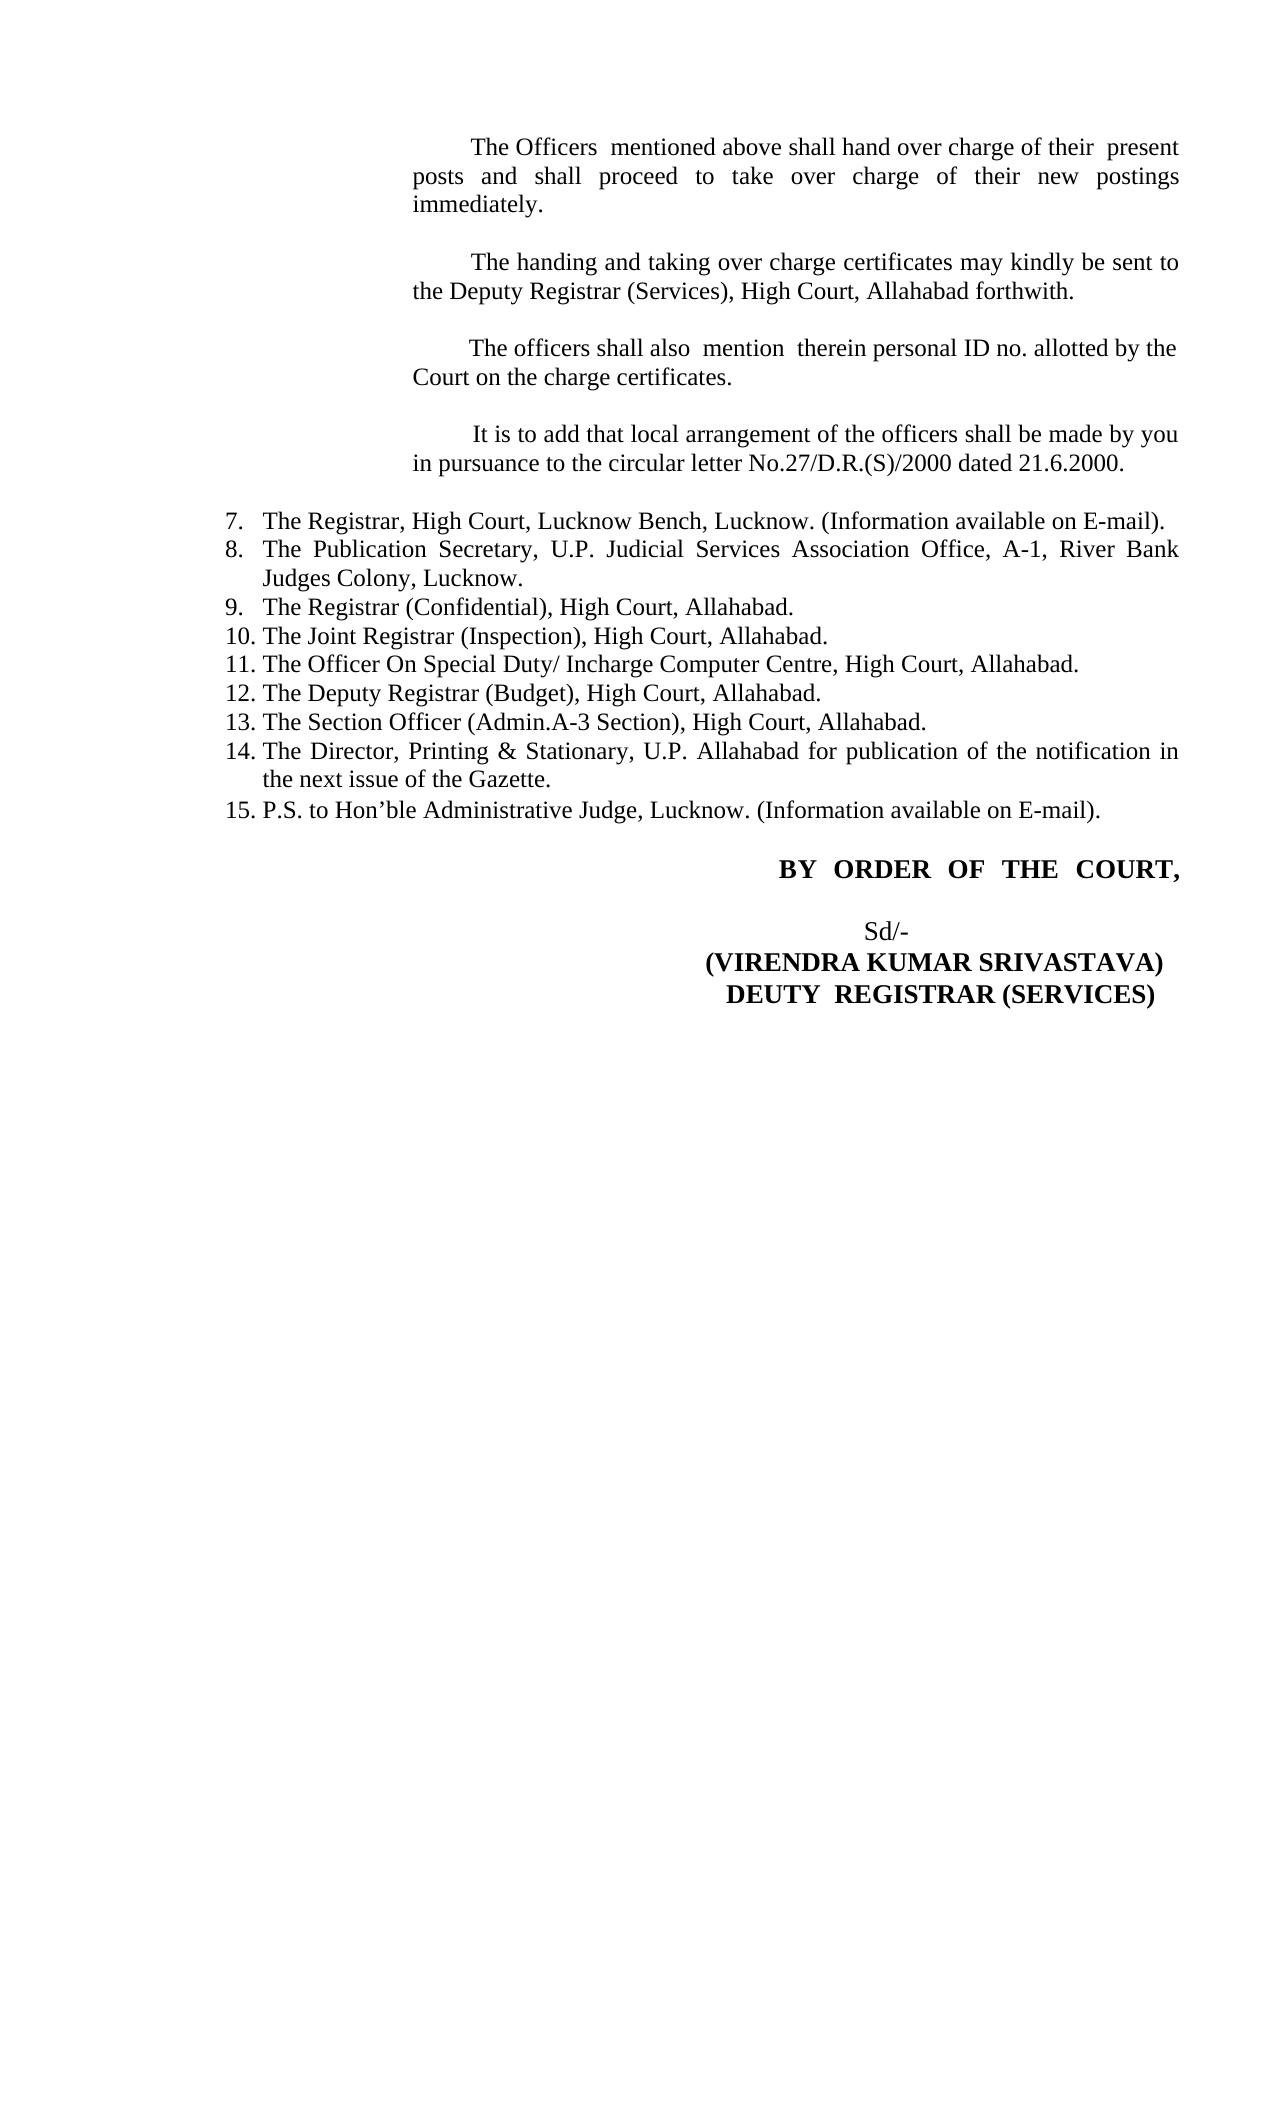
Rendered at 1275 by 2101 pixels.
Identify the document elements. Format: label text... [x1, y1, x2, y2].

list The Director, Printing & Stationary, U.P. Allahabad for publication of the notification in the next issue of the Gazette. [225, 736, 1181, 793]
list The Joint Registrar (Inspection), High Court, Allahabad. [225, 621, 1181, 649]
text (VIRENDRA KUMAR SRIVASTAVA) [187, 947, 1181, 978]
list The Deputy Registrar (Budget), High Court, Allahabad. [225, 678, 1181, 707]
list The Registrar, High Court, Lucknow Bench, Lucknow. (Information available on E-mail). [225, 506, 1181, 534]
list BY ORDER OF THE COURT, [712, 853, 1181, 915]
list The Officers mentioned above shall hand over charge of their present posts and shall proceed to take over charge of their new postings immediately. [375, 132, 1181, 218]
list The Publication Secretary, U.P. Judicial Services Association Office, A-1, River Bank Judges Colony, Lucknow. [225, 534, 1181, 592]
list The Section Officer (Admin.A-3 Section), High Court, Allahabad. [225, 707, 1181, 736]
text DEUTY REGISTRAR (SERVICES) [187, 978, 1181, 1009]
list It is to add that local arrangement of the officers shall be made by you in pursuance to the circular letter No.27/D.R.(S)/2000 dated 21.6.2000. [412, 419, 1181, 477]
list The Registrar (Confidential), High Court, Allahabad. [225, 592, 1181, 621]
list P.S. to Hon’ble Administrative Judge, Lucknow. (Information available on E-mail). [225, 793, 1181, 824]
list The officers shall also mention therein personal ID no. allotted by the Court on the charge certificates. [375, 333, 1181, 391]
list The handing and taking over charge certificates may kindly be sent to the Deputy Registrar (Services), High Court, Allahabad forthwith. [375, 247, 1181, 304]
text Sd/- [187, 915, 1182, 947]
list The Officer On Special Duty/ Incharge Computer Centre, High Court, Allahabad. [225, 649, 1181, 678]
